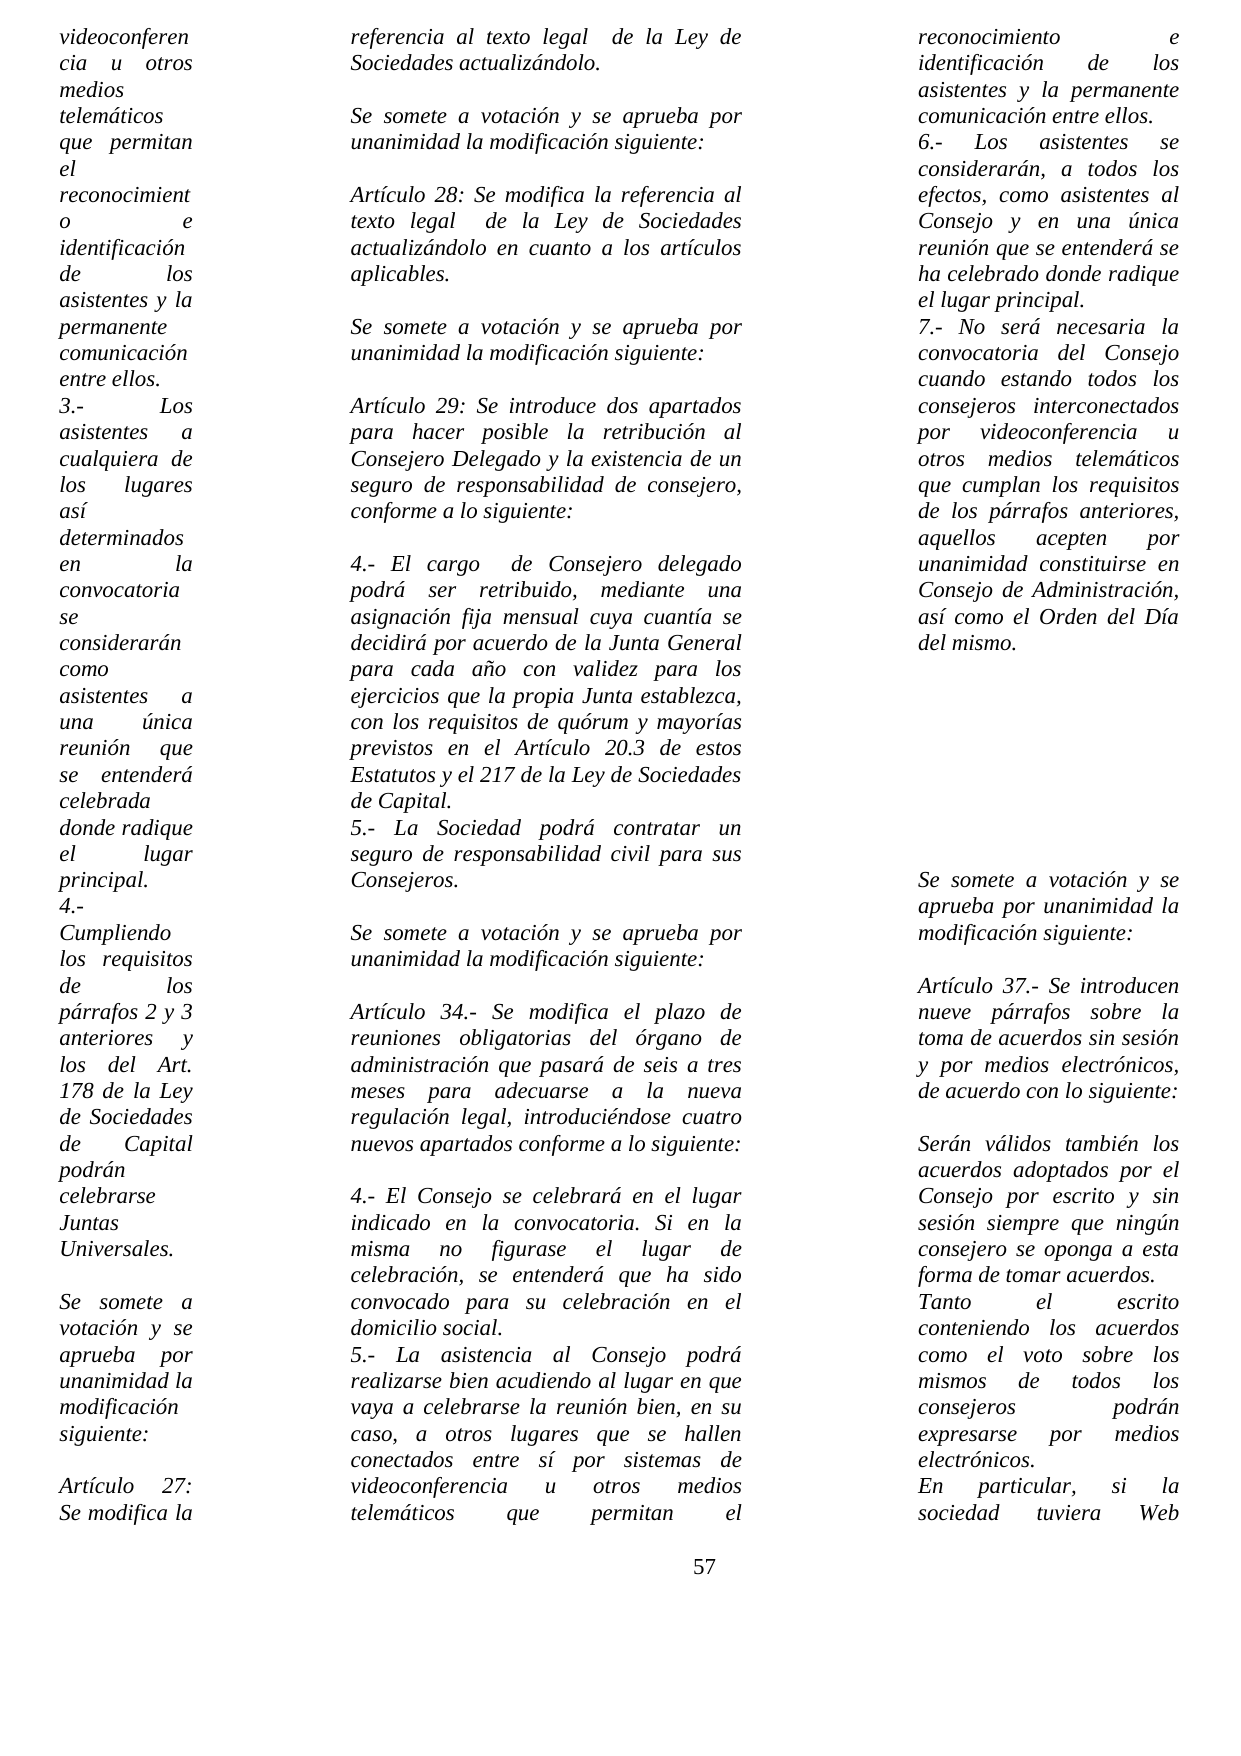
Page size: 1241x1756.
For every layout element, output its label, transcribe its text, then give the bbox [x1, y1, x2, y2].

text videoconferencia u otros medios telemáticos que permitan el reconocimiento e identificación de los asistentes y la permanente comunicación entre ellos. [59, 23, 195, 392]
text Se somete a votación y se aprueba por unanimidad la modificación siguiente: [350, 919, 744, 972]
text 5.- La asistencia al Consejo podrá realizarse bien acudiendo al lugar en que vaya a celebrarse la reunión bien, en su caso, a otros lugares que se hallen conectados entre sí por sistemas de videoconferencia u otros medios telemáticos que permitan el [350, 1341, 744, 1525]
text Artículo 37.- Se introducen nueve párrafos sobre la toma de acuerdos sin sesión y por medios electrónicos, de acuerdo con lo siguiente: [918, 972, 1182, 1103]
text Artículo 27: Se modifica la [59, 1472, 195, 1525]
text Artículo 28: Se modifica la referencia al texto legal de la Ley de Sociedades actualizándolo en cuanto a los artículos aplicables. [350, 181, 744, 286]
text 4.- El Consejo se celebrará en el lugar indicado en la convocatoria. Si en la misma no figurase el lugar de celebración, se entenderá que ha sido convocado para su celebración en el domicilio social. [350, 1182, 744, 1341]
text Se somete a votación y se aprueba por unanimidad la modificación siguiente: [918, 866, 1182, 945]
text Se somete a votación y se aprueba por unanimidad la modificación siguiente: [350, 313, 744, 366]
text 4.- Cumpliendo los requisitos de los párrafos 2 y 3 anteriores y los del Art. 178 de la Ley de Sociedades de Capital podrán celebrarse Juntas Universales. [59, 893, 195, 1262]
text 5.- La Sociedad podrá contratar un seguro de responsabilidad civil para sus Consejeros. [350, 813, 744, 893]
text 6.- Los asistentes se considerarán, a todos los efectos, como asistentes al Consejo y en una única reunión que se entenderá se ha celebrado donde radique el lugar principal. [918, 128, 1182, 313]
text 7.- No será necesaria la convocatoria del Consejo cuando estando todos los consejeros interconectados por videoconferencia u otros medios telemáticos que cumplan los requisitos de los párrafos anteriores, aquellos acepten por unanimidad constituirse en Consejo de Administración, así como el Orden del Día del mismo. [918, 313, 1182, 655]
text referencia al texto legal de la Ley de Sociedades actualizándolo. [350, 23, 744, 76]
text En particular, si la sociedad tuviera Web [918, 1472, 1182, 1525]
text Artículo 29: Se introduce dos apartados para hacer posible la retribución al Consejero Delegado y la existencia de un seguro de responsabilidad de consejero, conforme a lo siguiente: [350, 392, 744, 524]
text 3.- Los asistentes a cualquiera de los lugares así determinados en la convocatoria se considerarán como asistentes a una única reunión que se entenderá celebrada donde radique el lugar principal. [59, 392, 195, 893]
text Se somete a votación y se aprueba por unanimidad la modificación siguiente: [59, 1288, 195, 1446]
text Tanto el escrito conteniendo los acuerdos como el voto sobre los mismos de todos los consejeros podrán expresarse por medios electrónicos. [918, 1288, 1182, 1472]
text Artículo 34.- Se modifica el plazo de reuniones obligatorias del órgano de administración que pasará de seis a tres meses para adecuarse a la nueva regulación legal, introduciéndose cuatro nuevos apartados conforme a lo siguiente: [350, 998, 744, 1156]
text Serán válidos también los acuerdos adoptados por el Consejo por escrito y sin sesión siempre que ningún consejero se oponga a esta forma de tomar acuerdos. [918, 1130, 1182, 1288]
text 4.- El cargo de Consejero delegado podrá ser retribuido, mediante una asignación fija mensual cuya cuantía se decidirá por acuerdo de la Junta General para cada año con validez para los ejercicios que la propia Junta establezca, con los requisitos de quórum y mayorías previstos en el Artículo 20.3 de estos Estatutos y el 217 de la Ley de Sociedades de Capital. [350, 550, 744, 813]
text reconocimiento e identificación de los asistentes y la permanente comunicación entre ellos. [918, 23, 1182, 128]
text Se somete a votación y se aprueba por unanimidad la modificación siguiente: [350, 102, 744, 155]
